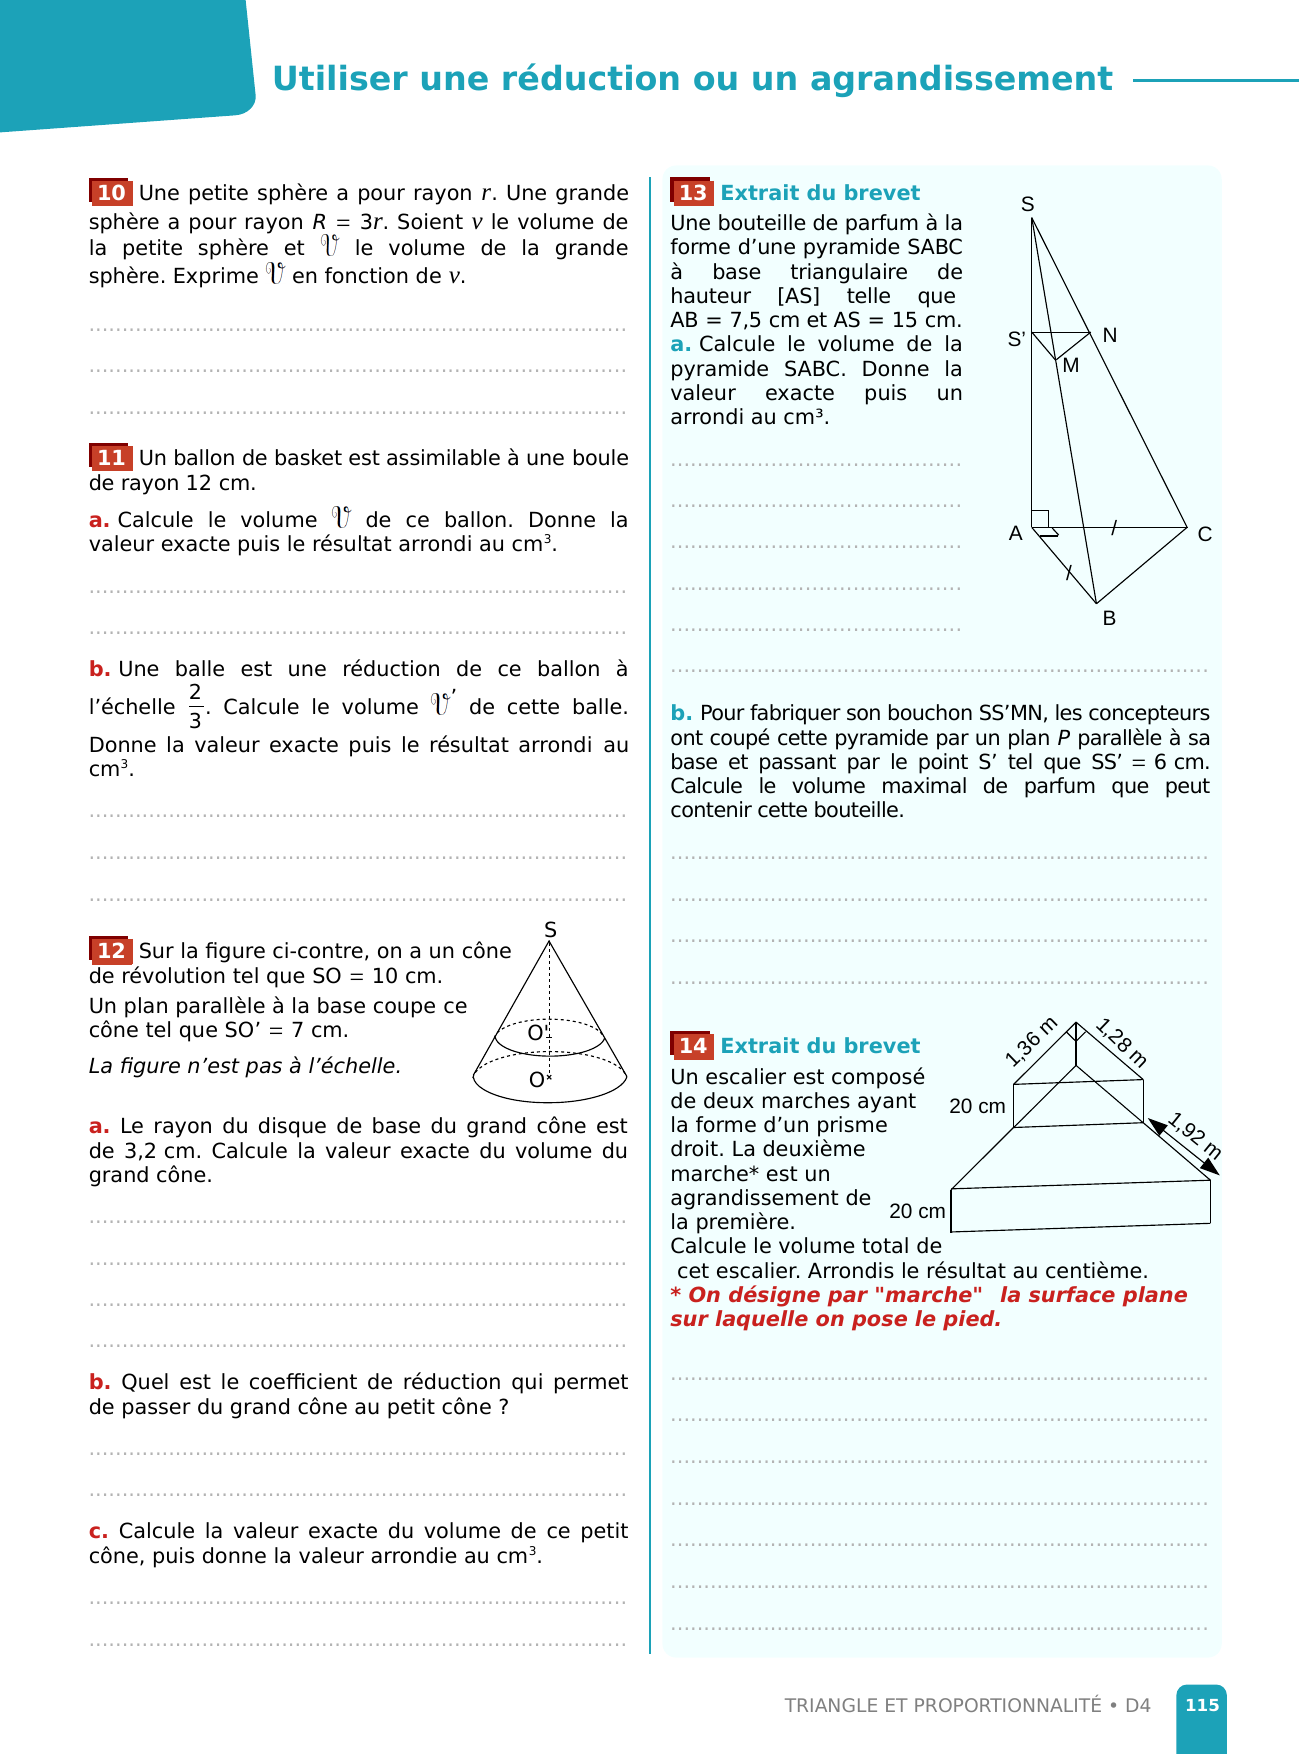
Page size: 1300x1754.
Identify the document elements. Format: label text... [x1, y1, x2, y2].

list c. Calcule la valeur exacte du volume de ce petit cône, puis donne la valeur arrondie au cm3. [88, 1519, 629, 1568]
list a. Le rayon du disque de base du grand cône est de 3,2 cm. Calcule la valeur exacte du volume du grand cône. [88, 1114, 629, 1187]
subtitle Un ballon de basket est assimilable à une boule de rayon 12 cm. [88, 443, 629, 495]
list La figure n’est pas à l’échelle. [88, 1054, 484, 1078]
list Un plan parallèle à la base coupe ce cône tel que SO’ = 7 cm. [88, 994, 517, 1042]
list Sur la figure ci-contre, on a un cône de révolution tel que SO = 10 cm. [88, 936, 629, 988]
list Un plan parallèle à la base coupe ce cône tel que SO’ = 7 cm. [497, 994, 603, 1042]
subtitle Une petite sphère a pour rayon r. Une grande sphère a pour rayon R = 3r. Soient v le volume de la petite sphère et le volume de la grande sphère. Exprime en fonction de v. [88, 177, 629, 289]
list b. Une balle est une réduction de ce ballon à l’échelle . Calcule le volume ’ de cette balle. Donne la valeur exacte puis le résultat arrondi au cm3. [88, 657, 629, 781]
list [475, 1054, 625, 1078]
picture [430, 693, 451, 715]
picture [265, 262, 286, 284]
picture [331, 506, 352, 528]
list b. Quel est le coefficient de réduction qui permet de passer du grand cône au petit cône ? [88, 1370, 629, 1419]
list a. Calcule le volume de ce ballon. Donne la valeur exacte puis le résultat arrondi au cm3. [88, 507, 629, 557]
picture [320, 234, 340, 256]
list Un plan parallèle à la base coupe ce cône tel que SO’ = 7 cm. [581, 994, 629, 1042]
